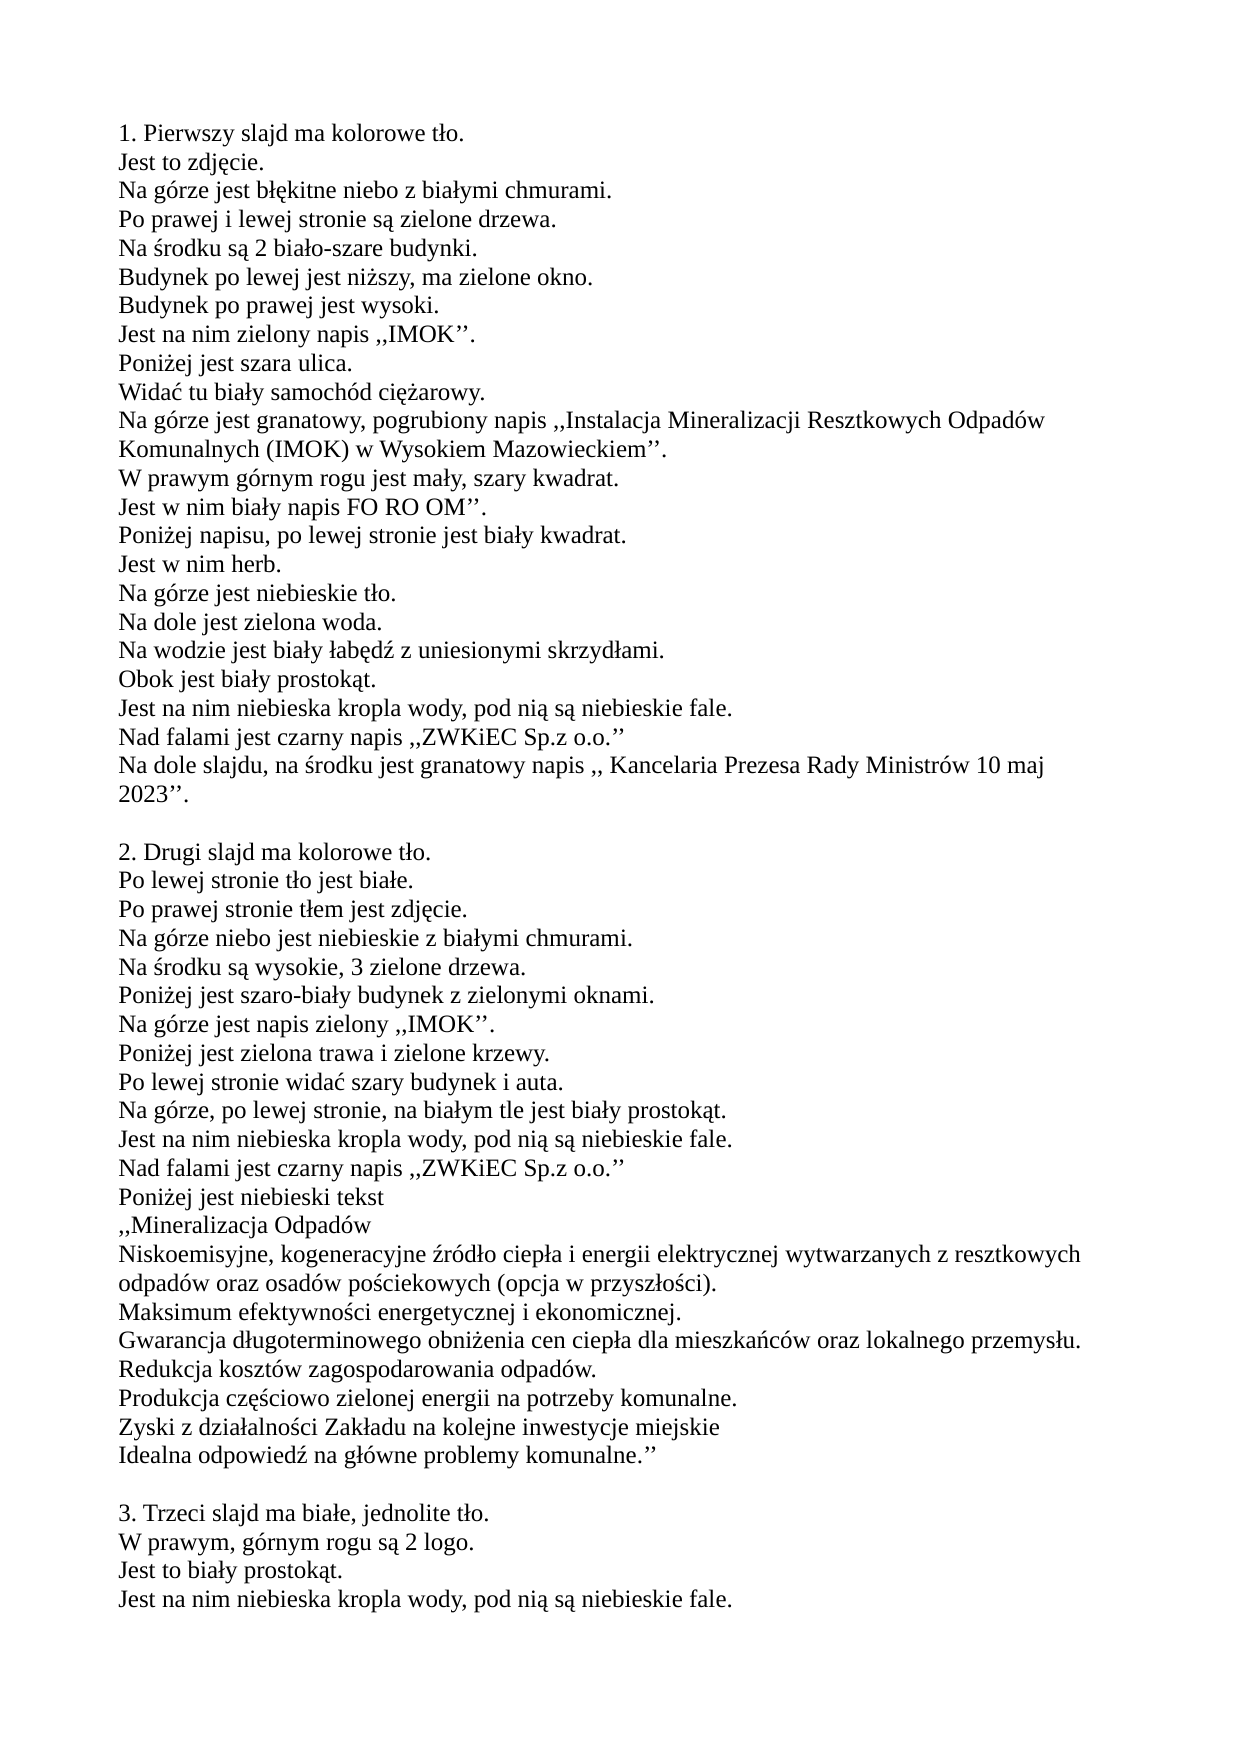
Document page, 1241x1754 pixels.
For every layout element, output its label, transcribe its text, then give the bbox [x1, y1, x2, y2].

text Na górze jest błękitne niebo z białymi chmurami. [118, 176, 1122, 204]
text W prawym górnym rogu jest mały, szary kwadrat. [118, 463, 1122, 492]
text Po lewej stronie tło jest białe. [118, 866, 1122, 894]
text Na górze jest napis zielony ,,IMOK’’. [118, 1009, 1122, 1038]
text Na dole slajdu, na środku jest granatowy napis ,, Kancelaria Prezesa Rady Ministrów 10 maj 2023’’. [118, 751, 1122, 808]
text ,,Mineralizacja Odpadów [118, 1211, 1122, 1239]
text Po lewej stronie widać szary budynek i auta. [118, 1067, 1122, 1096]
text Jest to biały prostokąt. [118, 1556, 1122, 1584]
text Na górze jest niebieskie tło. [118, 578, 1122, 607]
text Jest na nim zielony napis ,,IMOK’’. [118, 319, 1122, 348]
text Jest na nim niebieska kropla wody, pod nią są niebieskie fale. [118, 1124, 1122, 1153]
text Poniżej jest zielona trawa i zielone krzewy. [118, 1038, 1122, 1067]
text Jest w nim herb. [118, 549, 1122, 578]
text Na środku są wysokie, 3 zielone drzewa. [118, 952, 1122, 981]
text Poniżej jest szara ulica. [118, 348, 1122, 377]
text W prawym, górnym rogu są 2 logo. [118, 1527, 1122, 1556]
text Na środku są 2 biało-szare budynki. [118, 233, 1122, 262]
text Gwarancja długoterminowego obniżenia cen ciepła dla mieszkańców oraz lokalnego przemysłu. [118, 1326, 1122, 1354]
text 2. Drugi slajd ma kolorowe tło. [118, 837, 1122, 866]
text 3. Trzeci slajd ma białe, jednolite tło. [118, 1498, 1122, 1527]
text Obok jest biały prostokąt. [118, 664, 1122, 693]
text Budynek po prawej jest wysoki. [118, 291, 1122, 319]
text Widać tu biały samochód ciężarowy. [118, 377, 1122, 406]
text Produkcja częściowo zielonej energii na potrzeby komunalne. [118, 1383, 1122, 1412]
text Zyski z działalności Zakładu na kolejne inwestycje miejskie [118, 1412, 1122, 1441]
text Po prawej stronie tłem jest zdjęcie. [118, 894, 1122, 923]
text Na wodzie jest biały łabędź z uniesionymi skrzydłami. [118, 636, 1122, 664]
text Redukcja kosztów zagospodarowania odpadów. [118, 1354, 1122, 1383]
text Poniżej jest niebieski tekst [118, 1182, 1122, 1211]
text Poniżej jest szaro-biały budynek z zielonymi oknami. [118, 981, 1122, 1009]
text Na górze, po lewej stronie, na białym tle jest biały prostokąt. [118, 1096, 1122, 1124]
text Na górze jest granatowy, pogrubiony napis ,,Instalacja Mineralizacji Resztkowych Odpadów Komunalnych (IMOK) w Wysokiem Mazowieckiem’’. [118, 406, 1122, 463]
text Jest to zdjęcie. [118, 147, 1122, 176]
text Nad falami jest czarny napis ,,ZWKiEC Sp.z o.o.’’ [118, 1153, 1122, 1182]
text Jest na nim niebieska kropla wody, pod nią są niebieskie fale. [118, 1584, 1122, 1613]
text Jest w nim biały napis FO RO OM’’. [118, 492, 1122, 521]
text Poniżej napisu, po lewej stronie jest biały kwadrat. [118, 521, 1122, 549]
text 1. Pierwszy slajd ma kolorowe tło. [118, 118, 1122, 147]
text Na dole jest zielona woda. [118, 607, 1122, 636]
text Jest na nim niebieska kropla wody, pod nią są niebieskie fale. [118, 693, 1122, 722]
text Budynek po lewej jest niższy, ma zielone okno. [118, 262, 1122, 291]
text Niskoemisyjne, kogeneracyjne źródło ciepła i energii elektrycznej wytwarzanych z resztkowych odpadów oraz osadów pościekowych (opcja w przyszłości). [118, 1239, 1122, 1297]
text Maksimum efektywności energetycznej i ekonomicznej. [118, 1297, 1122, 1326]
text Na górze niebo jest niebieskie z białymi chmurami. [118, 923, 1122, 952]
text Idealna odpowiedź na główne problemy komunalne.’’ [118, 1441, 1122, 1469]
text Nad falami jest czarny napis ,,ZWKiEC Sp.z o.o.’’ [118, 722, 1122, 751]
text Po prawej i lewej stronie są zielone drzewa. [118, 204, 1122, 233]
